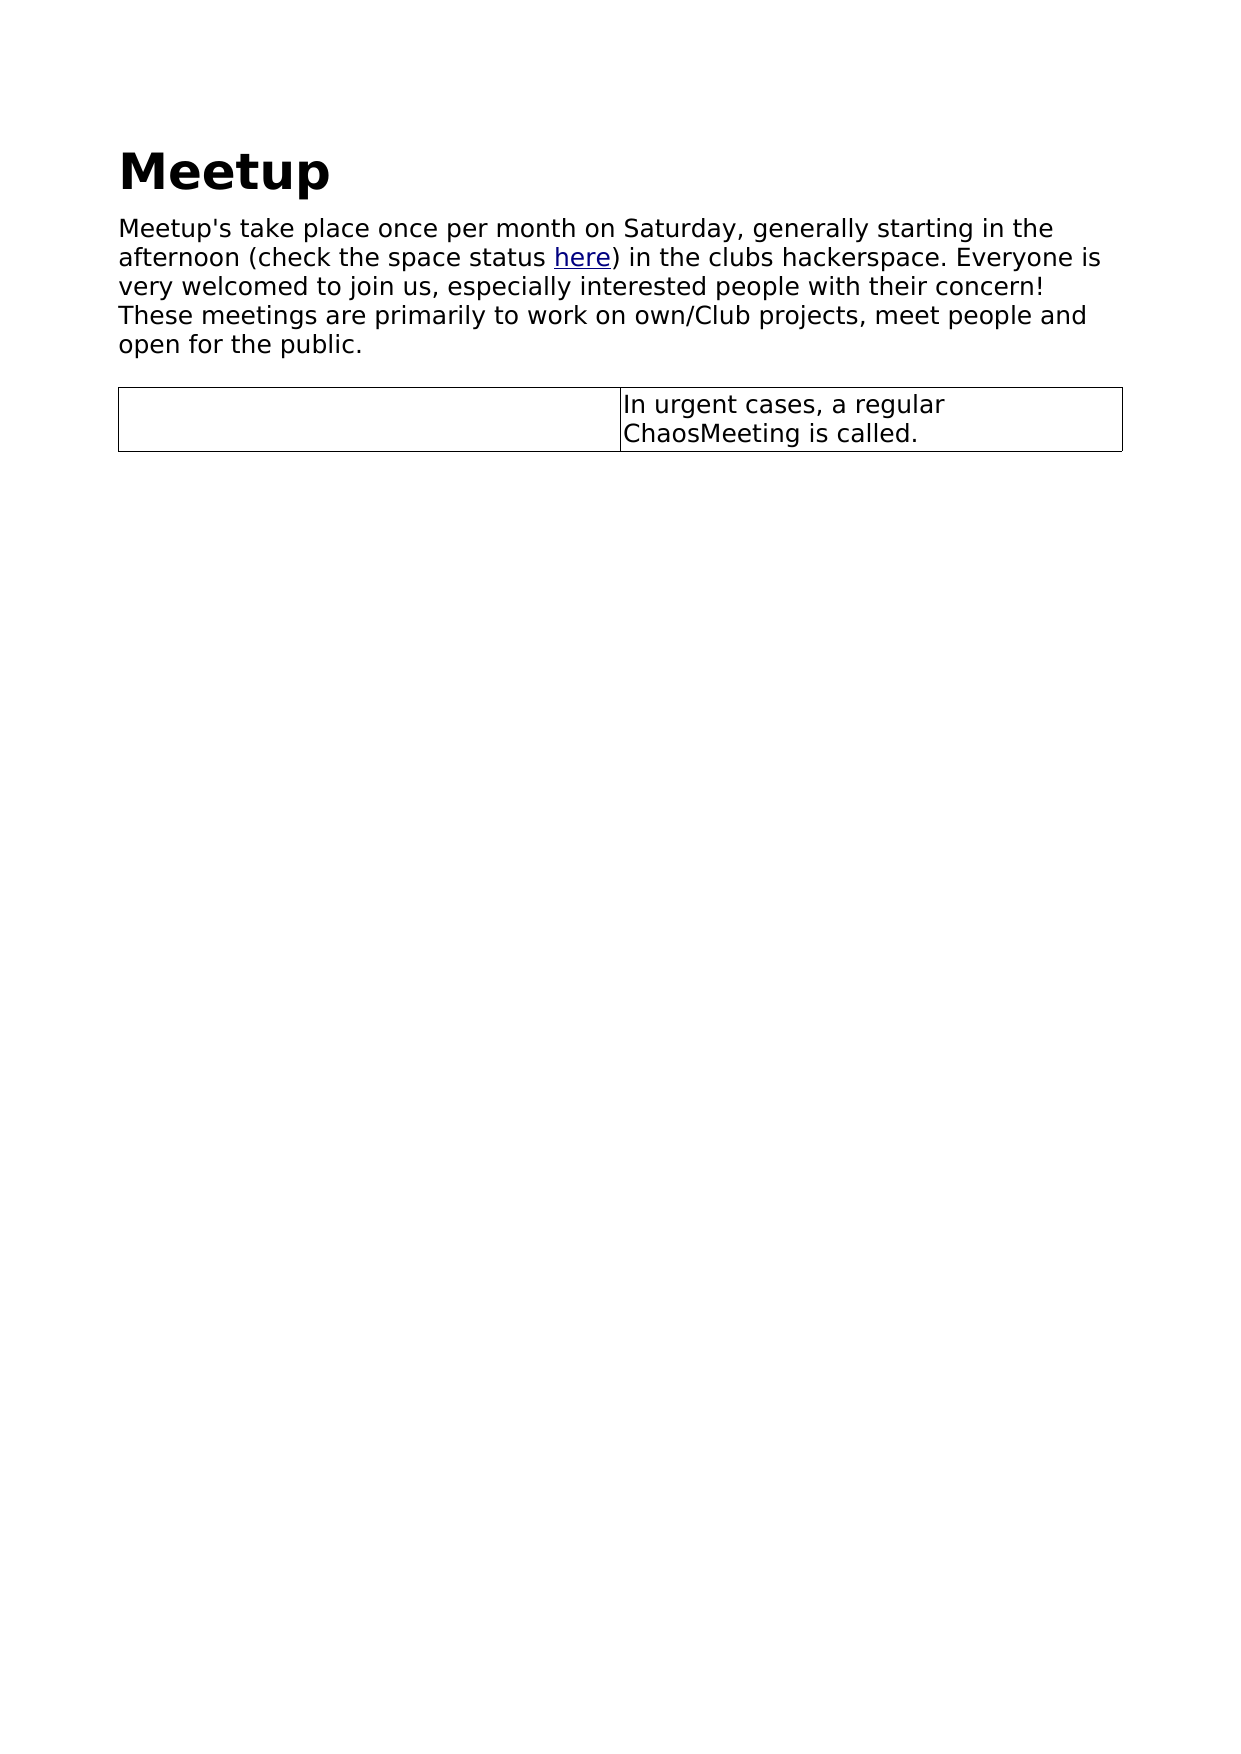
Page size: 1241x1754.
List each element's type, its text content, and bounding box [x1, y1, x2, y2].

table_header In urgent cases, a regular ChaosMeeting is called. [621, 388, 1122, 451]
table_header [119, 388, 620, 451]
text Meetup's take place once per month on Saturday, generally starting in the afternoon (check the space status here) in the clubs hackerspace. Everyone is very welcomed to join us, especially interested people with their concern! These meetings are primarily to work on own/Club projects, meet people and open for the public. [118, 214, 1122, 360]
subtitle Meetup [118, 143, 1122, 201]
